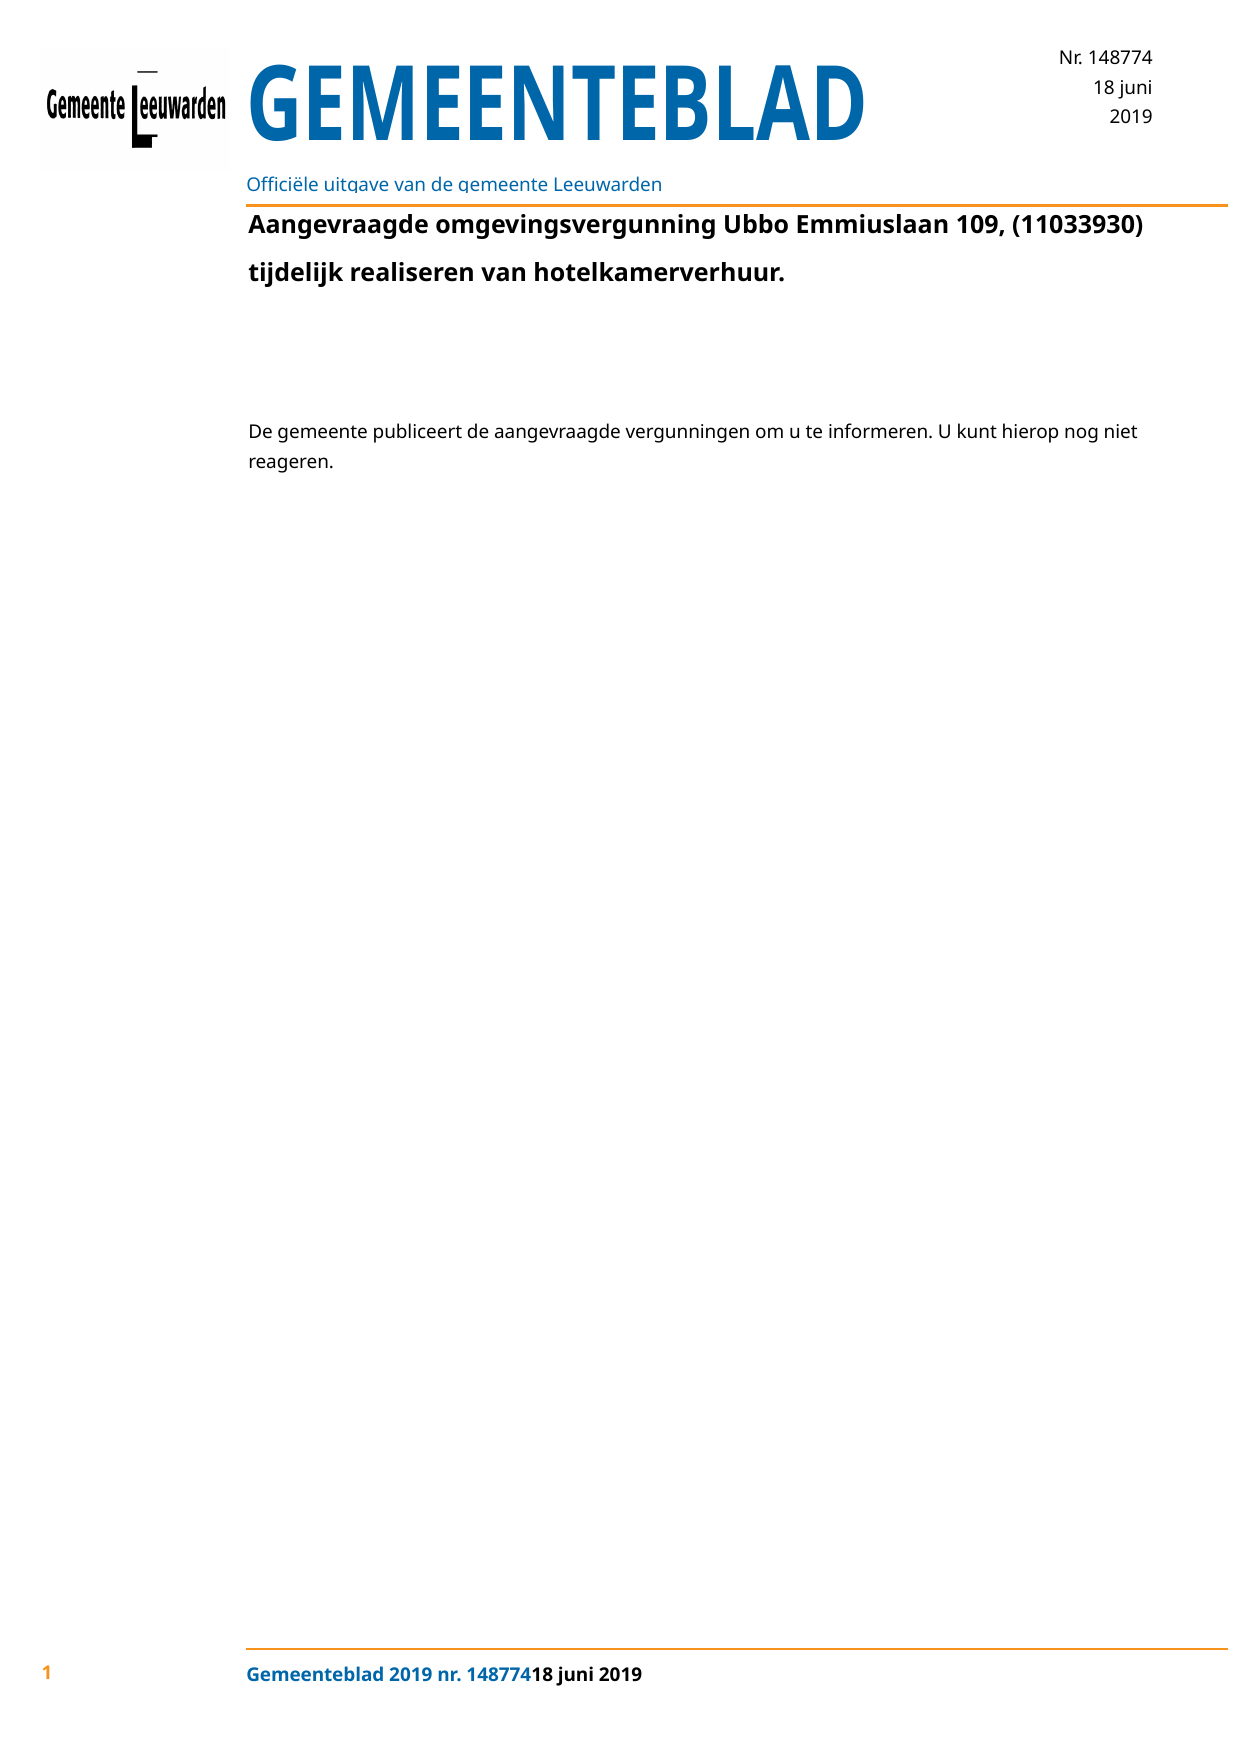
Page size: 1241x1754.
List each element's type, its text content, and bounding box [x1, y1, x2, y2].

text Aangevraagde omgevingsvergunning Ubbo Emmiuslaan 109, (11033930) tijdelijk realiseren van hotelkamerverhuur. [248, 207, 1152, 288]
picture [41, 47, 231, 172]
text De gemeente publiceert de aangevraagde vergunningen om u te informeren. U kunt hierop nog niet reageren. [248, 419, 1152, 474]
